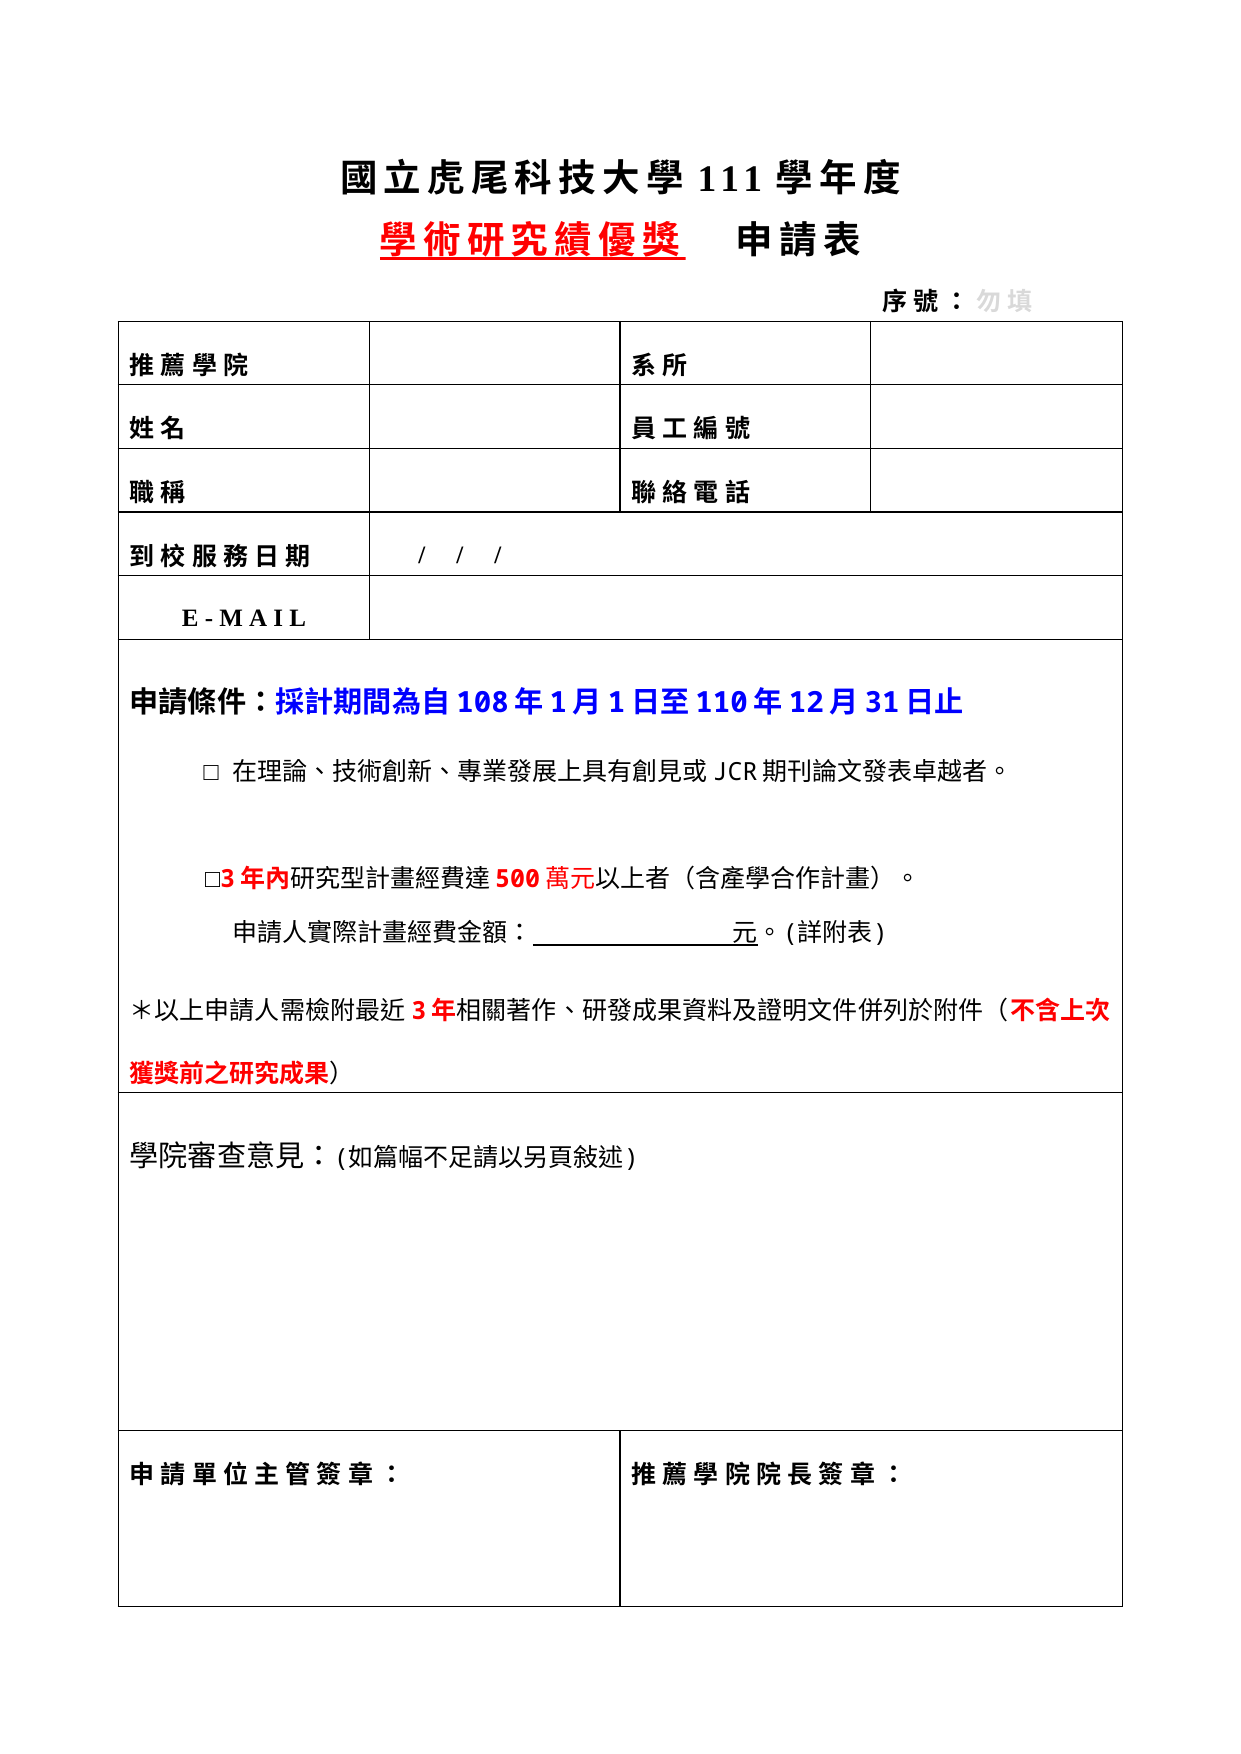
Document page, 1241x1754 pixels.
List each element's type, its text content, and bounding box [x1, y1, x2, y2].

table_cell 聯絡電話 [621, 449, 870, 511]
table_cell [871, 322, 1122, 384]
table_header [620, 258, 871, 321]
table_cell [370, 322, 619, 384]
table_cell 職稱 [119, 449, 369, 511]
table_cell [370, 385, 619, 448]
table_cell 推薦學院院長簽章： [621, 1431, 1122, 1606]
table_cell [871, 449, 1122, 511]
table_cell 姓名 [119, 385, 369, 448]
table_cell 申請單位主管簽章： [119, 1431, 619, 1606]
table_cell 系所 [621, 322, 870, 384]
table_cell [370, 449, 619, 511]
text 學術研究績優獎 申請表 [118, 196, 1122, 258]
table_cell [370, 576, 1122, 638]
table_header 序號：勿填 [871, 258, 1122, 321]
table_cell 員工編號 [621, 385, 870, 448]
table_header [369, 258, 620, 321]
table_cell 申請條件：採計期間為自108年1月1日至110年12月31日止 □ 在理論、技術創新、專業發展上具有創見或JCR期刊論文發表卓越者。 □3年內研究型計畫經費達500萬元以上者（含產學合作計畫）。 申請人實際計畫經費金額： 元。(詳附表) ＊以上申請人需檢附最近3年相關著作、研發成果資料及證明文件併列於附件（不含上次獲獎前之研究成果） [119, 640, 1122, 1092]
table_cell 到校服務日期 [119, 513, 369, 575]
table_cell 推薦學院 [119, 322, 369, 384]
table_cell 學院審查意見：(如篇幅不足請以另頁敍述) [119, 1093, 1122, 1430]
table_header [118, 258, 369, 321]
text 國立虎尾科技大學111學年度 [118, 133, 1122, 196]
table_cell / / / [370, 513, 1122, 575]
table_cell [871, 385, 1122, 448]
table_cell E-MAIL [119, 576, 369, 638]
